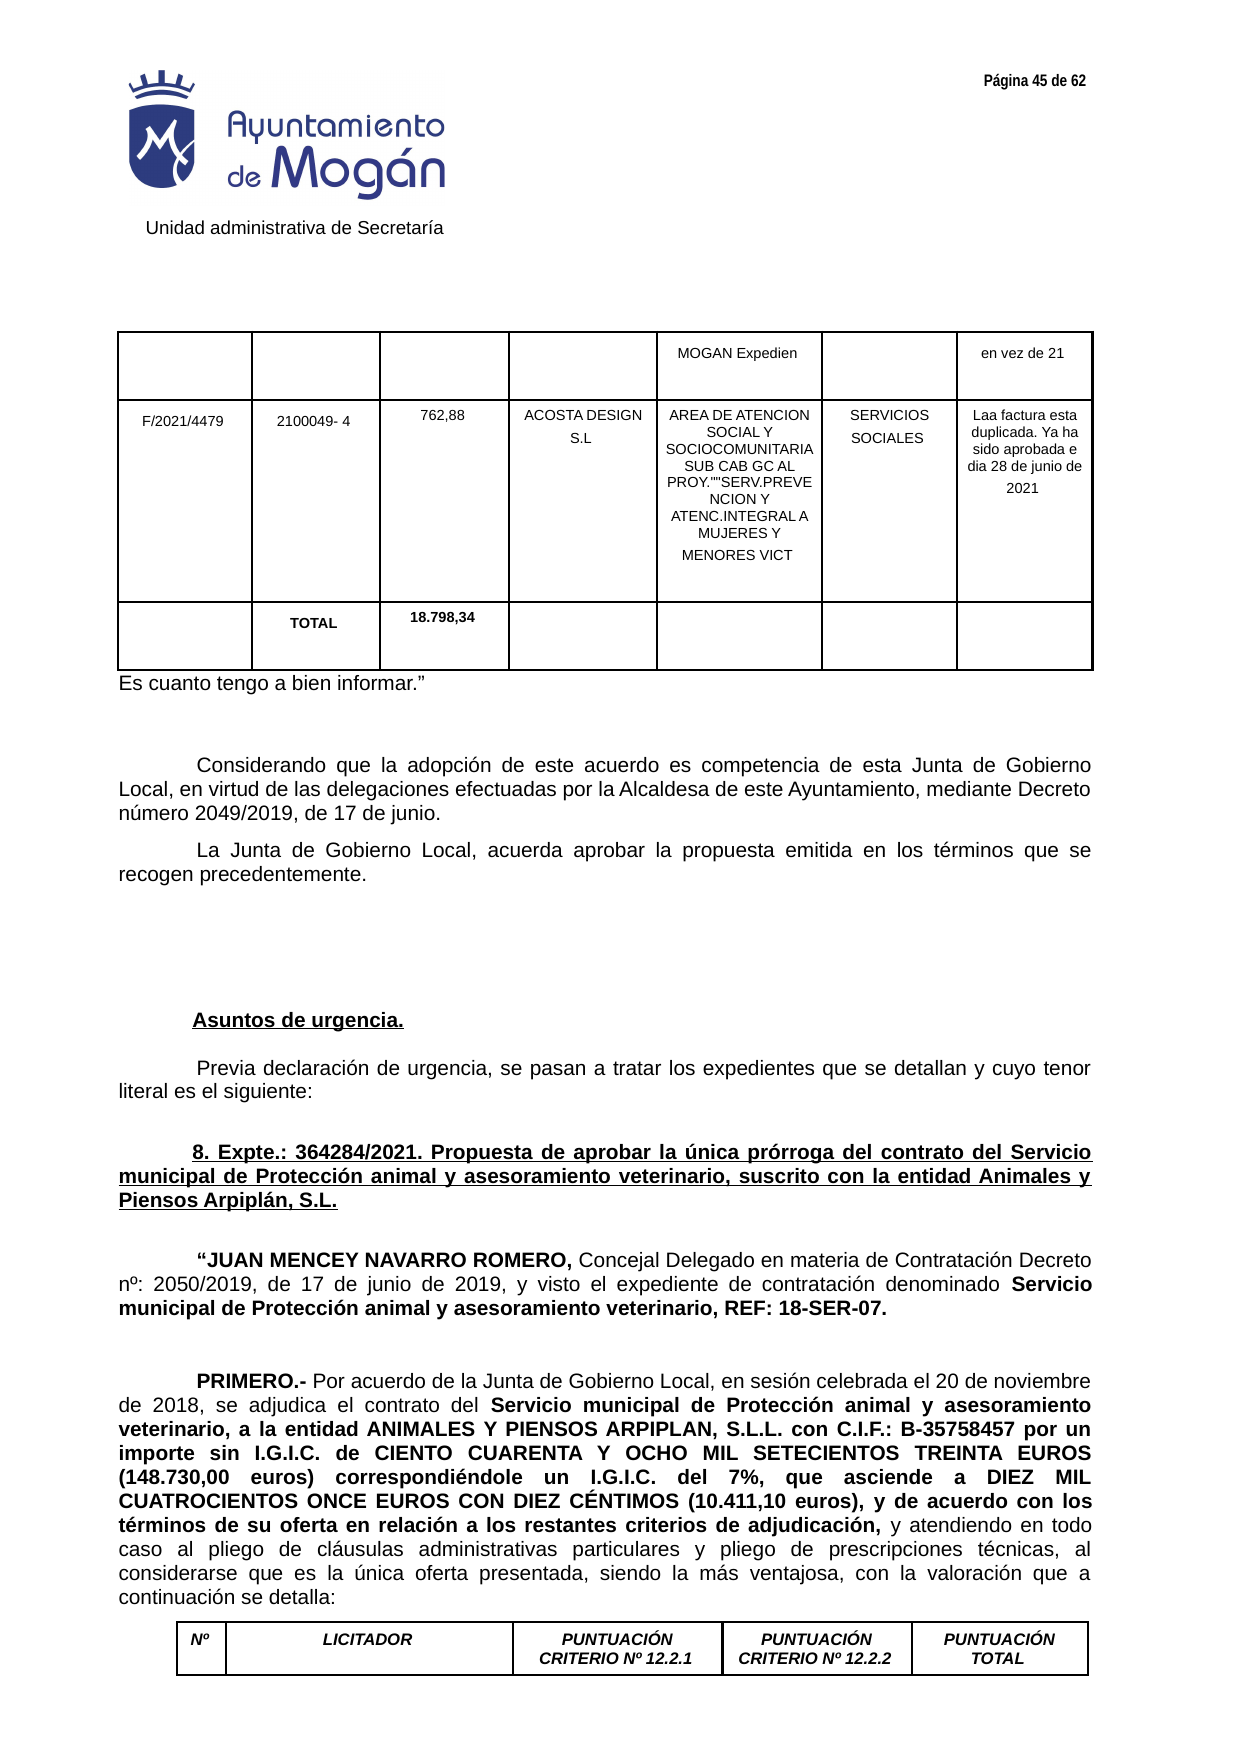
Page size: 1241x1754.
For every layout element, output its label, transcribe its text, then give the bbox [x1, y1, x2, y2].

table_header Nº [178, 1623, 225, 1674]
table_header LICITADOR [227, 1623, 512, 1674]
table_cell SERVICIOS SOCIALES [823, 401, 956, 601]
table_cell [823, 333, 956, 398]
text Es cuanto tengo a bien informar.” [118, 671, 1092, 695]
table_cell 18.798,34 [381, 603, 508, 669]
text Previa declaración de urgencia, se pasan a tratar los expedientes que se detallan y cuyo tenor literal es el siguiente: [118, 1055, 1092, 1103]
table_cell MOGAN Expedien [658, 333, 821, 398]
table_cell [658, 603, 821, 669]
text PRIMERO.- Por acuerdo de la Junta de Gobierno Local, en sesión celebrada el 20 de noviembre de 2018, se adjudica el contrato del Servicio municipal de Protección animal y asesoramiento veterinario, a la entidad ANIMALES Y PIENSOS ARPIPLAN, S.L.L. con C.I.F.: B-35758457 por un importe sin I.G.I.C. de CIENTO CUARENTA Y OCHO MIL SETECIENTOS TREINTA EUROS (148.730,00 euros) correspondiéndole un I.G.I.C. del 7%, que asciende a DIEZ MIL CUATROCIENTOS ONCE EUROS CON DIEZ CÉNTIMOS (10.411,10 euros), y de acuerdo con los términos de su oferta en relación a los restantes criterios de adjudicación, y atendiendo en todo caso al pliego de cláusulas administrativas particulares y pliego de prescripciones técnicas, al considerarse que es la única oferta presentada, siendo la más ventajosa, con la valoración que a continuación se detalla: [118, 1369, 1092, 1608]
table_cell AREA DE ATENCION SOCIAL Y SOCIOCOMUNITARIA SUB CAB GC AL PROY.""SERV.PREVENCION Y ATENC.INTEGRAL A MUJERES Y MENORES VICT [658, 401, 821, 601]
text 8. Expte.: 364284/2021. Propuesta de aprobar la única prórroga del contrato del Servicio municipal de Protección animal y asesoramiento veterinario, suscrito con la entidad Animales y [118, 1140, 1092, 1185]
table_cell [119, 333, 251, 398]
table_cell 2100049- 4 [253, 401, 379, 601]
table_cell ACOSTA DESIGN S.L [510, 401, 656, 601]
table_cell [510, 333, 656, 398]
table_header PUNTUACIÓN CRITERIO Nº 12.2.2 [724, 1623, 911, 1674]
text Asuntos de urgencia. [118, 1007, 1092, 1031]
table_header PUNTUACIÓN CRITERIO Nº 12.2.1 [514, 1623, 721, 1674]
table_cell en vez de 21 [958, 333, 1091, 398]
table_cell F/2021/4479 [119, 401, 251, 601]
text La Junta de Gobierno Local, acuerda aprobar la propuesta emitida en los términos que se recogen precedentemente. [118, 838, 1092, 886]
picture [128, 70, 445, 206]
text Considerando que la adopción de este acuerdo es competencia de esta Junta de Gobierno Local, en virtud de las delegaciones efectuadas por la Alcaldesa de este Ayuntamiento, mediante Decreto número 2049/2019, de 17 de junio. [118, 753, 1092, 825]
text Piensos Arpiplán, S.L. [118, 1186, 1092, 1212]
table_header PUNTUACIÓN TOTAL [913, 1623, 1087, 1674]
table_cell [958, 603, 1091, 669]
table_cell [119, 603, 251, 669]
table_cell TOTAL [253, 603, 379, 669]
table_cell [381, 333, 508, 398]
text “JUAN MENCEY NAVARRO ROMERO, Concejal Delegado en materia de Contratación Decreto nº: 2050/2019, de 17 de junio de 2019, y visto el expediente de contratación denominado Servicio municipal de Protección animal y asesoramiento veterinario, REF: 18-SER-07. [118, 1248, 1092, 1320]
table_cell [510, 603, 656, 669]
table_cell 762,88 [381, 401, 508, 601]
table_cell [253, 333, 379, 398]
table_cell Laa factura esta duplicada. Ya ha sido aprobada e dia 28 de junio de 2021 [958, 401, 1091, 601]
table_cell [823, 603, 956, 669]
